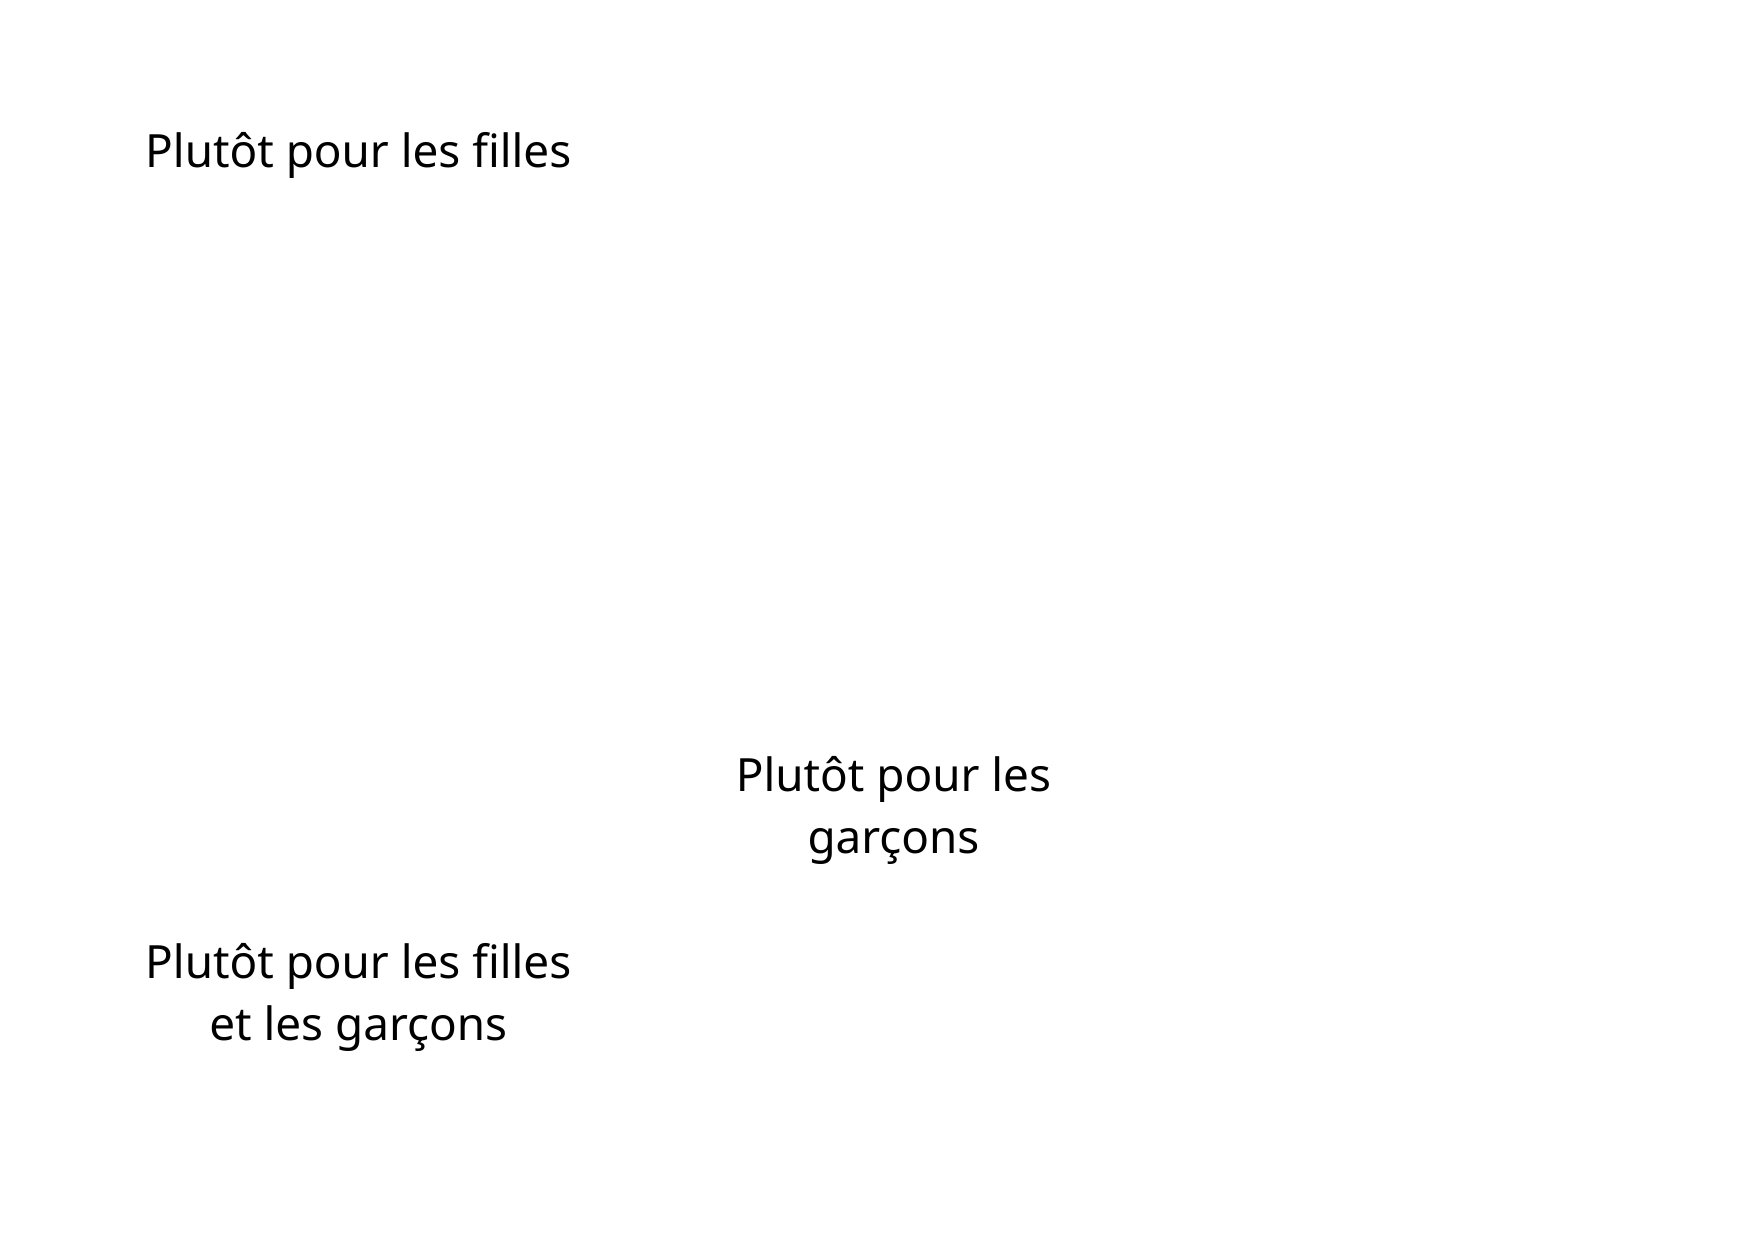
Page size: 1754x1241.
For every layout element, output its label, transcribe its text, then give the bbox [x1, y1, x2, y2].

text Plutôt pour les filles [118, 118, 598, 181]
text Plutôt pour les garçons [657, 742, 1129, 867]
text Plutôt pour les filles et les garçons [118, 929, 598, 1054]
